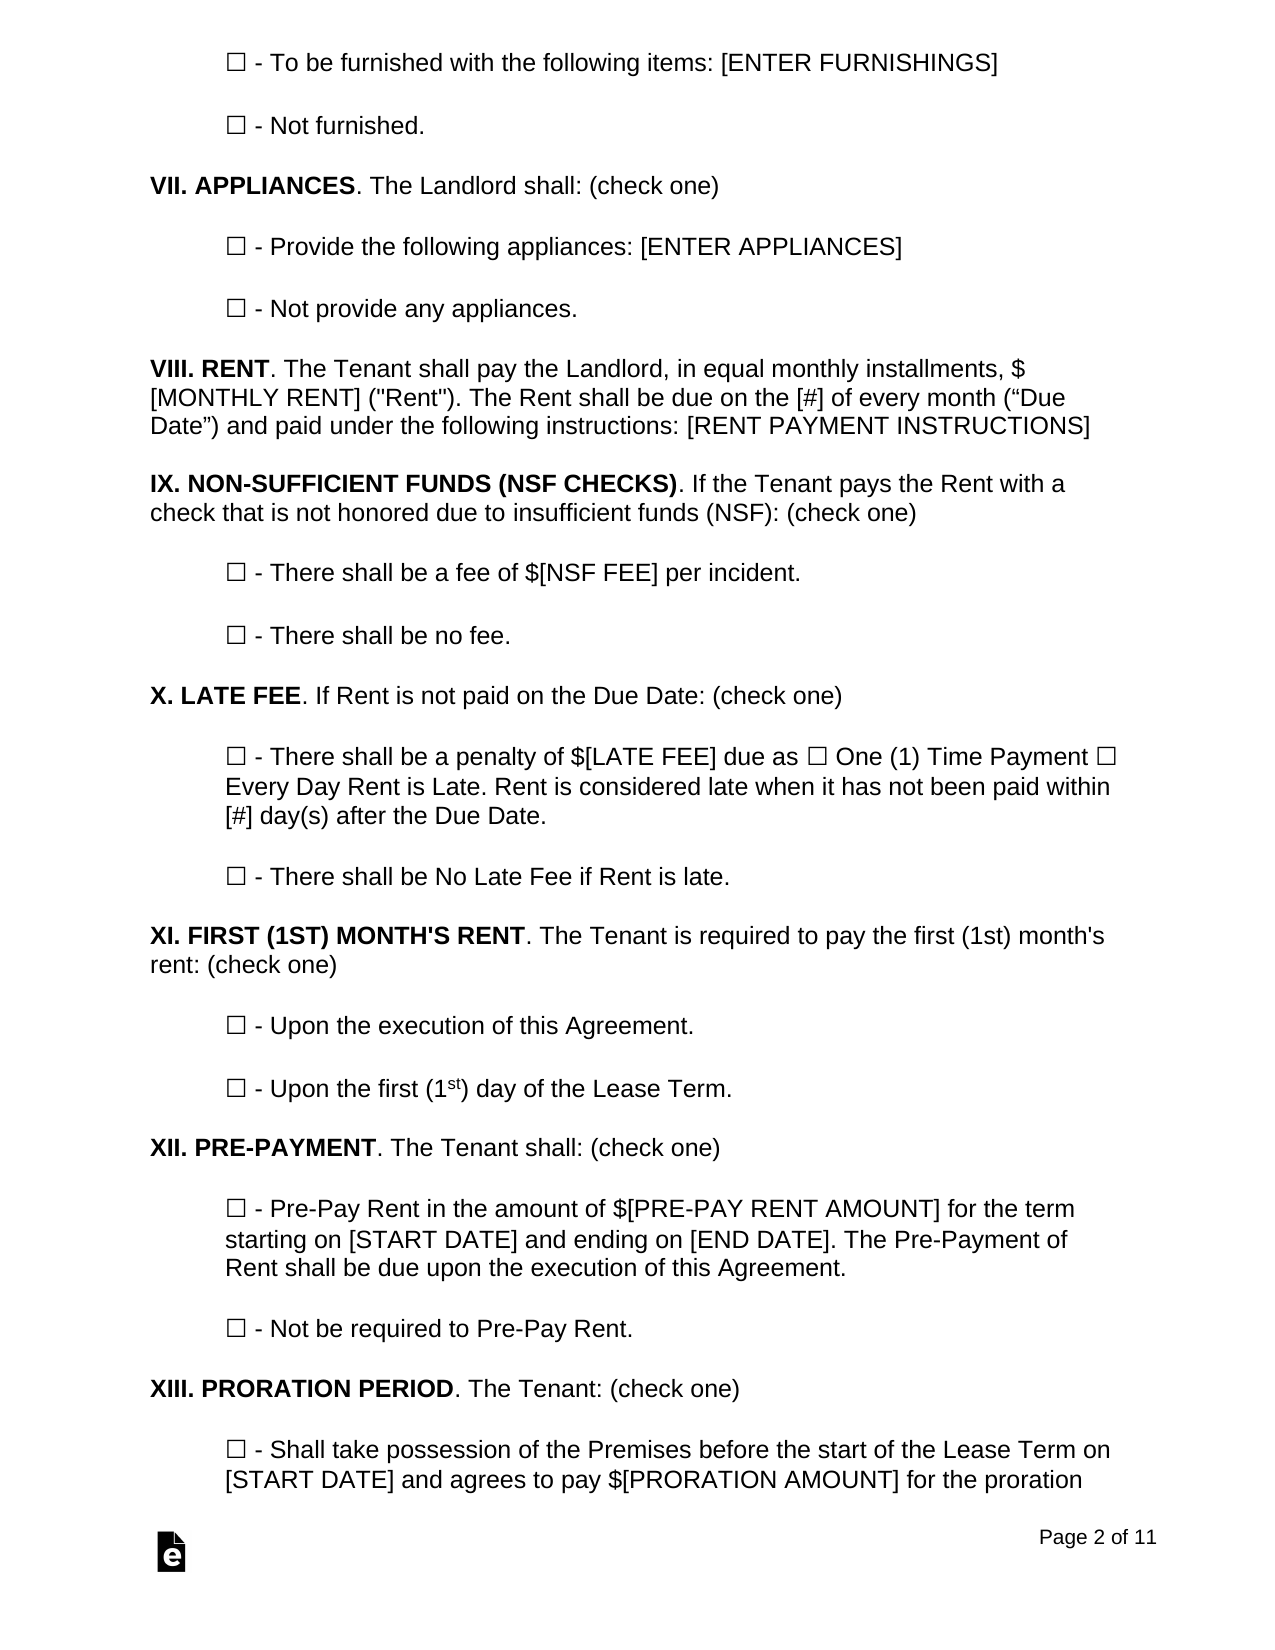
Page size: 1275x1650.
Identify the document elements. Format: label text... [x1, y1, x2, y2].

text XI. FIRST (1ST) MONTH'S RENT. The Tenant is required to pay the first (1st) month's rent: (check one) [150, 921, 1125, 979]
text XII. PRE-PAYMENT. The Tenant shall: (check one) [150, 1133, 1125, 1162]
text ☐ - Upon the first (1st) day of the Lease Term. [225, 1070, 1125, 1104]
text ☐ - There shall be No Late Fee if Rent is late. [225, 858, 1125, 892]
text ☐ - Not be required to Pre-Pay Rent. [225, 1311, 1125, 1345]
text ☐ - There shall be no fee. [225, 618, 1125, 652]
text XIII. PRORATION PERIOD. The Tenant: (check one) [150, 1374, 1125, 1402]
text ☐ - There shall be a penalty of $[LATE FEE] due as ☐ One (1) Time Payment ☐ Every Day Rent is Late. Rent is considered late when it has not been paid within [#] day(s) after the Due Date. [225, 738, 1125, 830]
text ☐ - Not furnished. [225, 108, 1125, 142]
text ☐ - Not provide any appliances. [225, 291, 1125, 325]
text ☐ - There shall be a fee of $[NSF FEE] per incident. [225, 555, 1125, 589]
text VII. APPLIANCES. The Landlord shall: (check one) [150, 171, 1125, 199]
text ☐ - Upon the execution of this Agreement. [225, 1007, 1125, 1042]
text ☐ - Pre-Pay Rent in the amount of $[PRE-PAY RENT AMOUNT] for the term starting on [START DATE] and ending on [END DATE]. The Pre-Payment of Rent shall be due upon the execution of this Agreement. [225, 1191, 1125, 1282]
text IX. NON-SUFFICIENT FUNDS (NSF CHECKS). If the Tenant pays the Rent with a check that is not honored due to insufficient funds (NSF): (check one) [150, 469, 1125, 526]
text X. LATE FEE. If Rent is not paid on the Due Date: (check one) [150, 681, 1125, 709]
text VIII. RENT. The Tenant shall pay the Landlord, in equal monthly installments, $[MONTHLY RENT] ("Rent"). The Rent shall be due on the [#] of every month (“Due Date”) and paid under the following instructions: [RENT PAYMENT INSTRUCTIONS] [150, 354, 1125, 440]
text ☐ - Provide the following appliances: [ENTER APPLIANCES] [225, 228, 1125, 262]
text ☐ - Shall take possession of the Premises before the start of the Lease Term on [START DATE] and agrees to pay $[PRORATION AMOUNT] for the proration [225, 1431, 1125, 1494]
text ☐ - To be furnished with the following items: [ENTER FURNISHINGS] [225, 45, 1125, 79]
